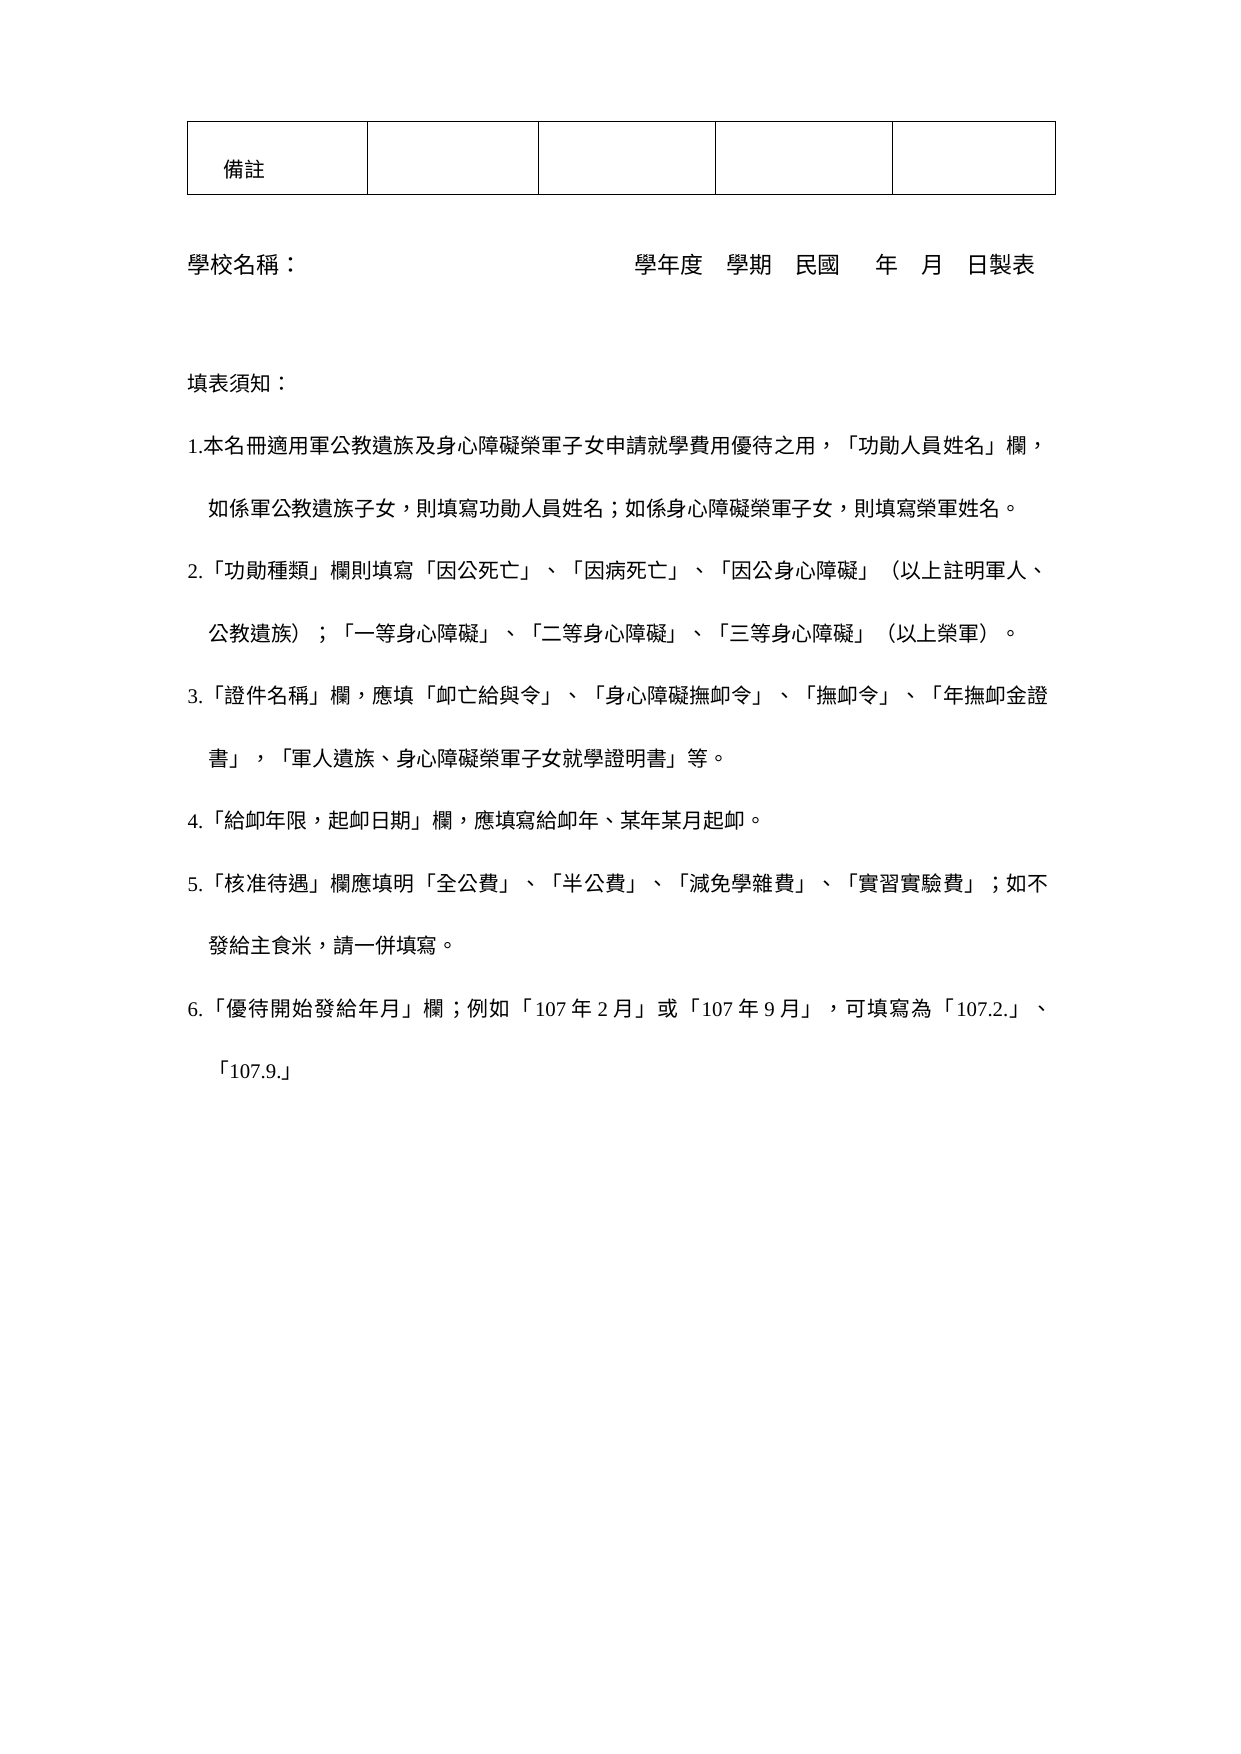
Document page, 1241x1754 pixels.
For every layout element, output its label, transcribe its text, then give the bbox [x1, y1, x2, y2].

text 4.「給卹年限，起卹日期」欄，應填寫給卹年、某年某月起卹。 [187, 778, 1053, 841]
table_cell [893, 122, 1055, 194]
text 填表須知： [187, 341, 1053, 403]
text 5.「核准待遇」欄應填明「全公費」、「半公費」、「減免學雜費」、「實習實驗費」；如不發給主食米，請一併填寫。 [187, 841, 1053, 966]
table_cell [368, 122, 538, 194]
text 1.本名冊適用軍公教遺族及身心障礙榮軍子女申請就學費用優待之用，「功勛人員姓名」欄，如係軍公教遺族子女，則填寫功勛人員姓名；如係身心障礙榮軍子女，則填寫榮軍姓名。 [187, 403, 1053, 528]
text 2.「功勛種類」欄則填寫「因公死亡」、「因病死亡」、「因公身心障礙」（以上註明軍人、公教遺族）；「一等身心障礙」、「二等身心障礙」、「三等身心障礙」（以上榮軍）。 [187, 528, 1053, 653]
table_cell 備註 [188, 122, 367, 194]
table_cell [539, 122, 715, 194]
text 學校名稱： 學年度 學期 民國 年 月 日製表 [187, 257, 1053, 278]
table_cell [716, 122, 892, 194]
text 3.「證件名稱」欄，應填「卹亡給與令」、「身心障礙撫卹令」、「撫卹令」、「年撫卹金證書」，「軍人遺族、身心障礙榮軍子女就學證明書」等。 [187, 653, 1053, 778]
text 6.「優待開始發給年月」欄；例如「107年2月」或「107年9月」，可填寫為「107.2.」、「107.9.」 [187, 966, 1053, 1091]
